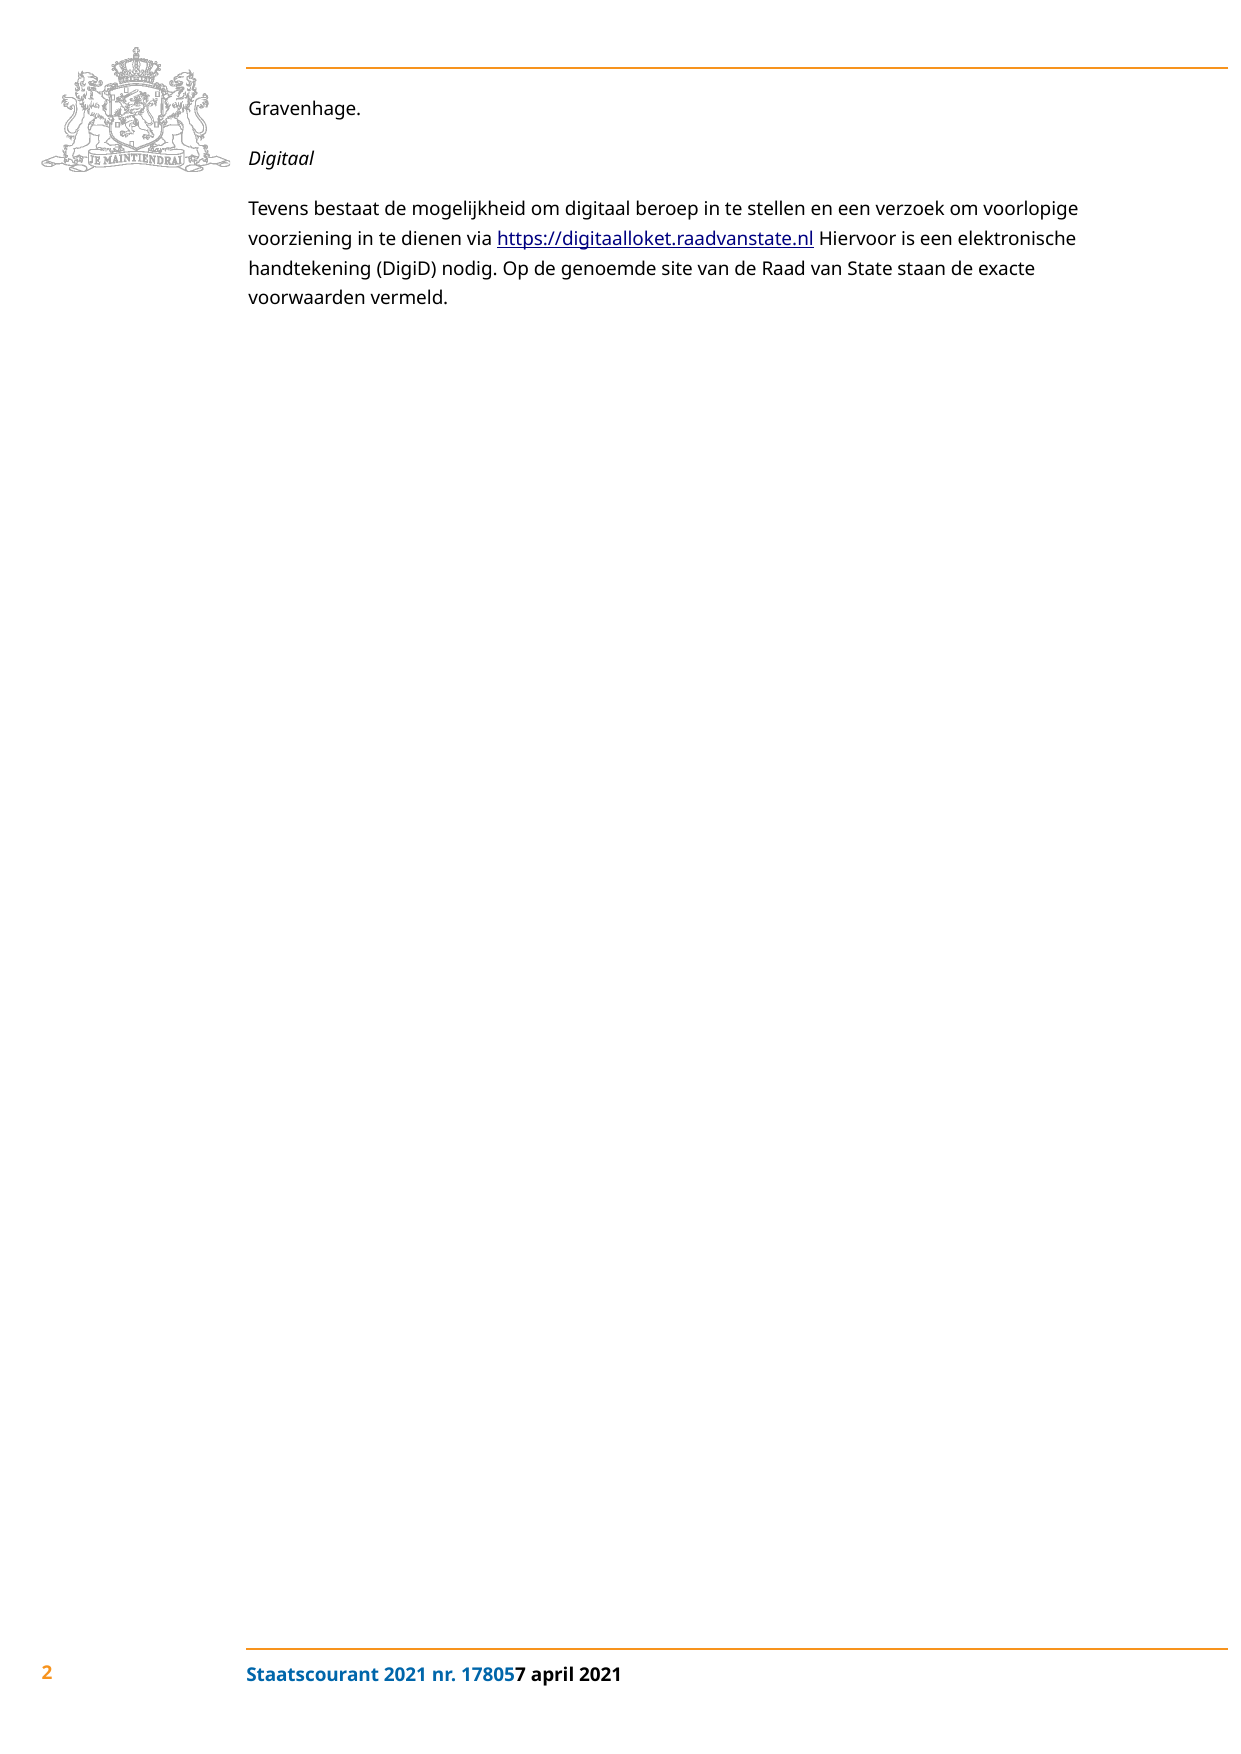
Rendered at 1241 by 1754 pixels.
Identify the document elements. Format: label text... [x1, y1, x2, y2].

text Gravenhage. [248, 95, 1152, 121]
text Digitaal [248, 145, 1152, 171]
text Tevens bestaat de mogelijkheid om digitaal beroep in te stellen en een verzoek om voorlopige voorziening in te dienen via https://digitaalloket.raadvanstate.nl Hiervoor is een elektronische handtekening (DigiD) nodig. Op de genoemde site van de Raad van State staan de exacte voorwaarden vermeld. [248, 196, 1152, 310]
picture [41, 47, 231, 172]
